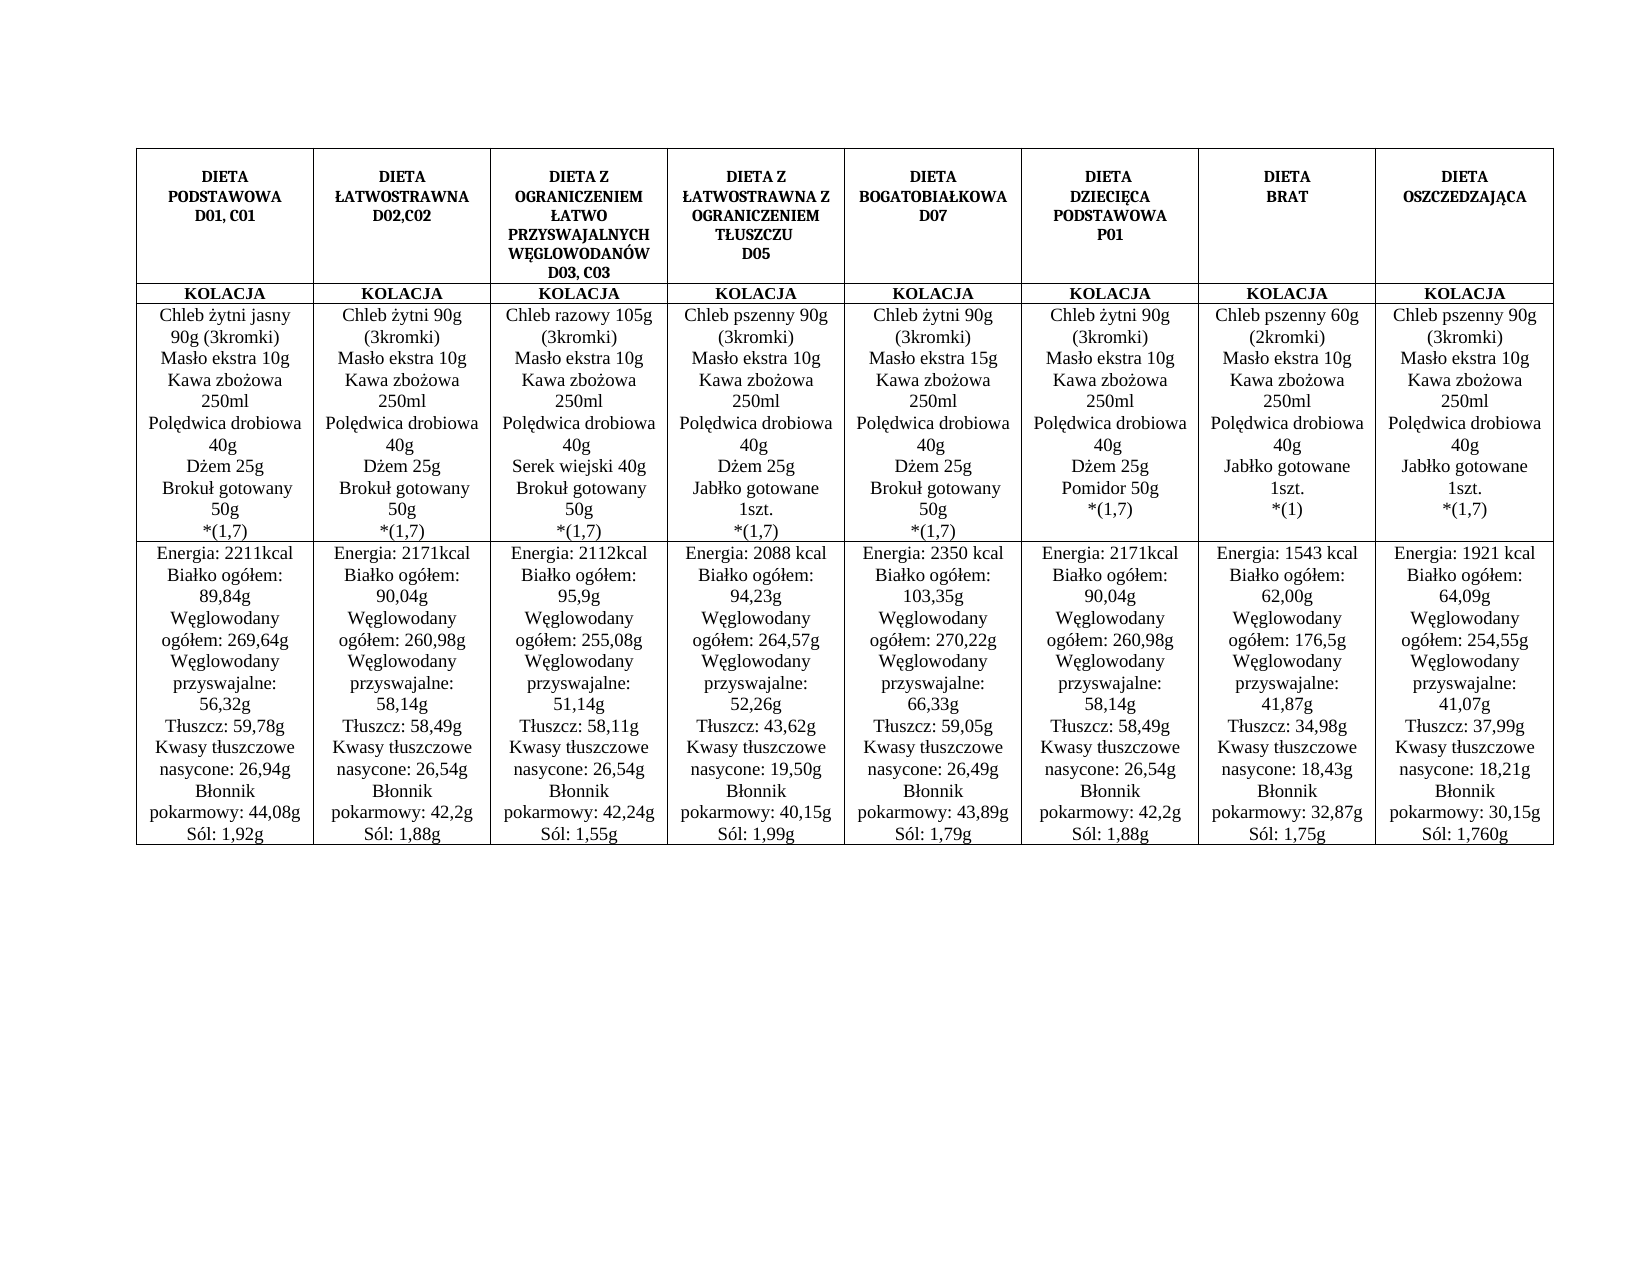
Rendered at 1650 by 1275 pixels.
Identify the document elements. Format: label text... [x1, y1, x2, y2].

table_cell KOLACJA [833, 284, 844, 303]
table_cell DIETA ŁATWOSTRAWNA D02,C02 [314, 149, 490, 283]
table_cell KOLACJA [314, 284, 325, 303]
table_cell DIETA Z OGRANICZENIEM ŁATWO PRZYSWAJALNYCH WĘGLOWODANÓW D03, C03 [491, 149, 502, 283]
table_cell KOLACJA [1187, 284, 1198, 303]
table_cell DIETA OSZCZEDZAJĄCA [1376, 149, 1553, 283]
table_cell KOLACJA [479, 284, 490, 303]
table_cell KOLACJA [491, 284, 502, 303]
table_cell DIETA PODSTAWOWA D01, C01 [137, 149, 313, 283]
table_cell KOLACJA [656, 284, 667, 303]
table_cell KOLACJA [137, 284, 148, 303]
table_cell Chleb pszenny 60g (2kromki) Masło ekstra 10g Kawa zbożowa 250ml Polędwica drobiowa 40g Jabłko gotowane 1szt. *(1) [1199, 304, 1375, 541]
table_cell KOLACJA [1010, 284, 1021, 303]
table_cell DIETA Z OGRANICZENIEM ŁATWO PRZYSWAJALNYCH WĘGLOWODANÓW D03, C03 [656, 149, 667, 283]
table_cell DIETA Z ŁATWOSTRAWNA Z OGRANICZENIEM TŁUSZCZU D05 [668, 149, 679, 283]
table_cell DIETA BRAT [1199, 149, 1375, 283]
table_cell Chleb żytni 90g (3kromki) Masło ekstra 15g Kawa zbożowa 250ml Polędwica drobiowa 40g Dżem 25g Brokuł gotowany 50g *(1,7) [1010, 304, 1021, 541]
table_cell Chleb żytni 90g (3kromki) Masło ekstra 10g Kawa zbożowa 250ml Polędwica drobiowa 40g Dżem 25g Brokuł gotowany 50g *(1,7) [314, 304, 325, 541]
table_cell DIETA BOGATOBIAŁKOWA D07 [845, 149, 1021, 283]
table_cell Chleb żytni jasny 90g (3kromki) Masło ekstra 10g Kawa zbożowa 250ml Polędwica drobiowa 40g Dżem 25g Brokuł gotowany 50g *(1,7) [137, 304, 148, 541]
table_cell DIETA Z ŁATWOSTRAWNA Z OGRANICZENIEM TŁUSZCZU D05 [833, 149, 844, 283]
table_cell DIETA DZIECIĘCA PODSTAWOWA P01 [1022, 149, 1198, 283]
table_cell KOLACJA [302, 284, 313, 303]
table_cell Chleb pszenny 90g (3kromki) Masło ekstra 10g Kawa zbożowa 250ml Polędwica drobiowa 40g Dżem 25g Jabłko gotowane 1szt. *(1,7) [668, 304, 679, 541]
table_cell KOLACJA [1364, 284, 1375, 303]
table_cell KOLACJA [1543, 284, 1553, 303]
table_cell KOLACJA [1376, 284, 1387, 303]
table_cell KOLACJA [1022, 284, 1033, 303]
table_cell KOLACJA [668, 284, 679, 303]
table_cell Chleb żytni 90g (3kromki) Masło ekstra 15g Kawa zbożowa 250ml Polędwica drobiowa 40g Dżem 25g Brokuł gotowany 50g *(1,7) [845, 304, 856, 541]
table_cell Chleb żytni 90g (3kromki) Masło ekstra 10g Kawa zbożowa 250ml Polędwica drobiowa 40g Dżem 25g Pomidor 50g *(1,7) [1022, 304, 1198, 541]
table_cell KOLACJA [845, 284, 856, 303]
table_cell Chleb żytni jasny 90g (3kromki) Masło ekstra 10g Kawa zbożowa 250ml Polędwica drobiowa 40g Dżem 25g Brokuł gotowany 50g *(1,7) [302, 304, 313, 541]
table_cell Chleb pszenny 90g (3kromki) Masło ekstra 10g Kawa zbożowa 250ml Polędwica drobiowa 40g Dżem 25g Jabłko gotowane 1szt. *(1,7) [833, 304, 844, 541]
table_cell KOLACJA [1199, 284, 1210, 303]
table_cell Chleb pszenny 90g (3kromki) Masło ekstra 10g Kawa zbożowa 250ml Polędwica drobiowa 40g Jabłko gotowane 1szt. *(1,7) [1376, 304, 1553, 541]
table_cell Chleb żytni 90g (3kromki) Masło ekstra 10g Kawa zbożowa 250ml Polędwica drobiowa 40g Dżem 25g Brokuł gotowany 50g *(1,7) [479, 304, 490, 541]
